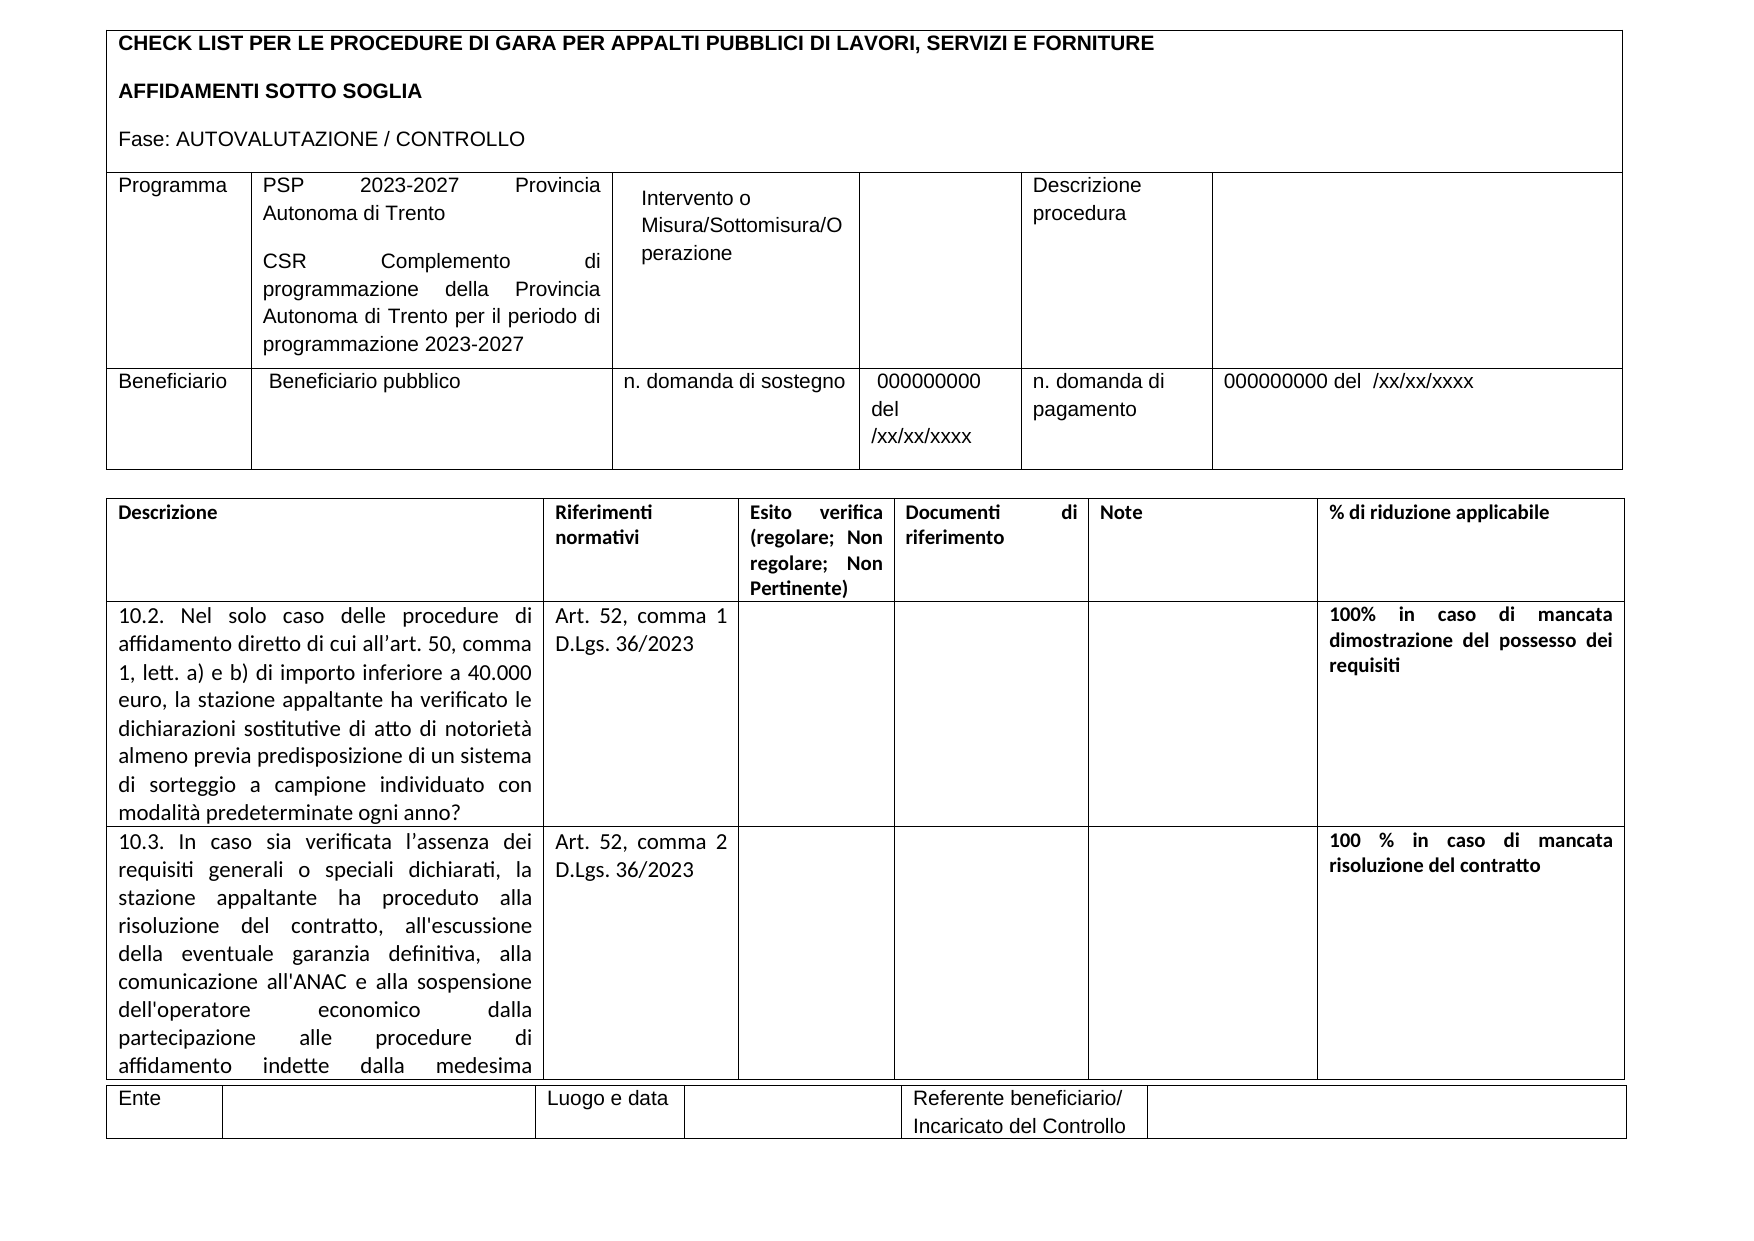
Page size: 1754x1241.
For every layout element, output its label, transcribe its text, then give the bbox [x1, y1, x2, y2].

table_cell Art. 52, comma 1 D.Lgs. 36/2023 [544, 602, 738, 826]
table_cell [895, 602, 1088, 826]
table_cell 100% in caso di mancata dimostrazione del possesso dei requisiti [1318, 602, 1624, 826]
table_cell Art. 52, comma 2 D.Lgs. 36/2023 [544, 827, 738, 1079]
table_header Descrizione [107, 499, 543, 601]
table_cell 100 % in caso di mancata risoluzione del contratto [1318, 827, 1624, 1079]
table_cell [1089, 602, 1317, 826]
table_header Esito verifica (regolare; Non regolare; Non Pertinente) [739, 499, 894, 601]
table_header % di riduzione applicabile [1318, 499, 1624, 601]
table_header Riferimenti normativi [544, 499, 738, 601]
table_cell 10.2. Nel solo caso delle procedure di affidamento diretto di cui all’art. 50, comma 1, lett. a) e b) di importo inferiore a 40.000 euro, la stazione appaltante ha verificato le dichiarazioni sostitutive di atto di notorietà almeno previa predisposizione di un sistema di sorteggio a campione individuato con modalità predeterminate ogni anno? [107, 602, 543, 826]
table_header Note [1089, 499, 1317, 601]
table_cell 10.3. In caso sia verificata l’assenza dei requisiti generali o speciali dichiarati, la stazione appaltante ha proceduto alla risoluzione del contratto, all'escussione della eventuale garanzia definitiva, alla comunicazione all'ANAC e alla sospensione dell'operatore economico dalla partecipazione alle procedure di affidamento indette dalla medesima [107, 827, 543, 1079]
table_cell [1089, 827, 1317, 1079]
table_header Documenti di riferimento [895, 499, 1088, 601]
table_cell [739, 602, 894, 826]
table_cell [739, 827, 894, 1079]
table_cell [895, 827, 1088, 1079]
